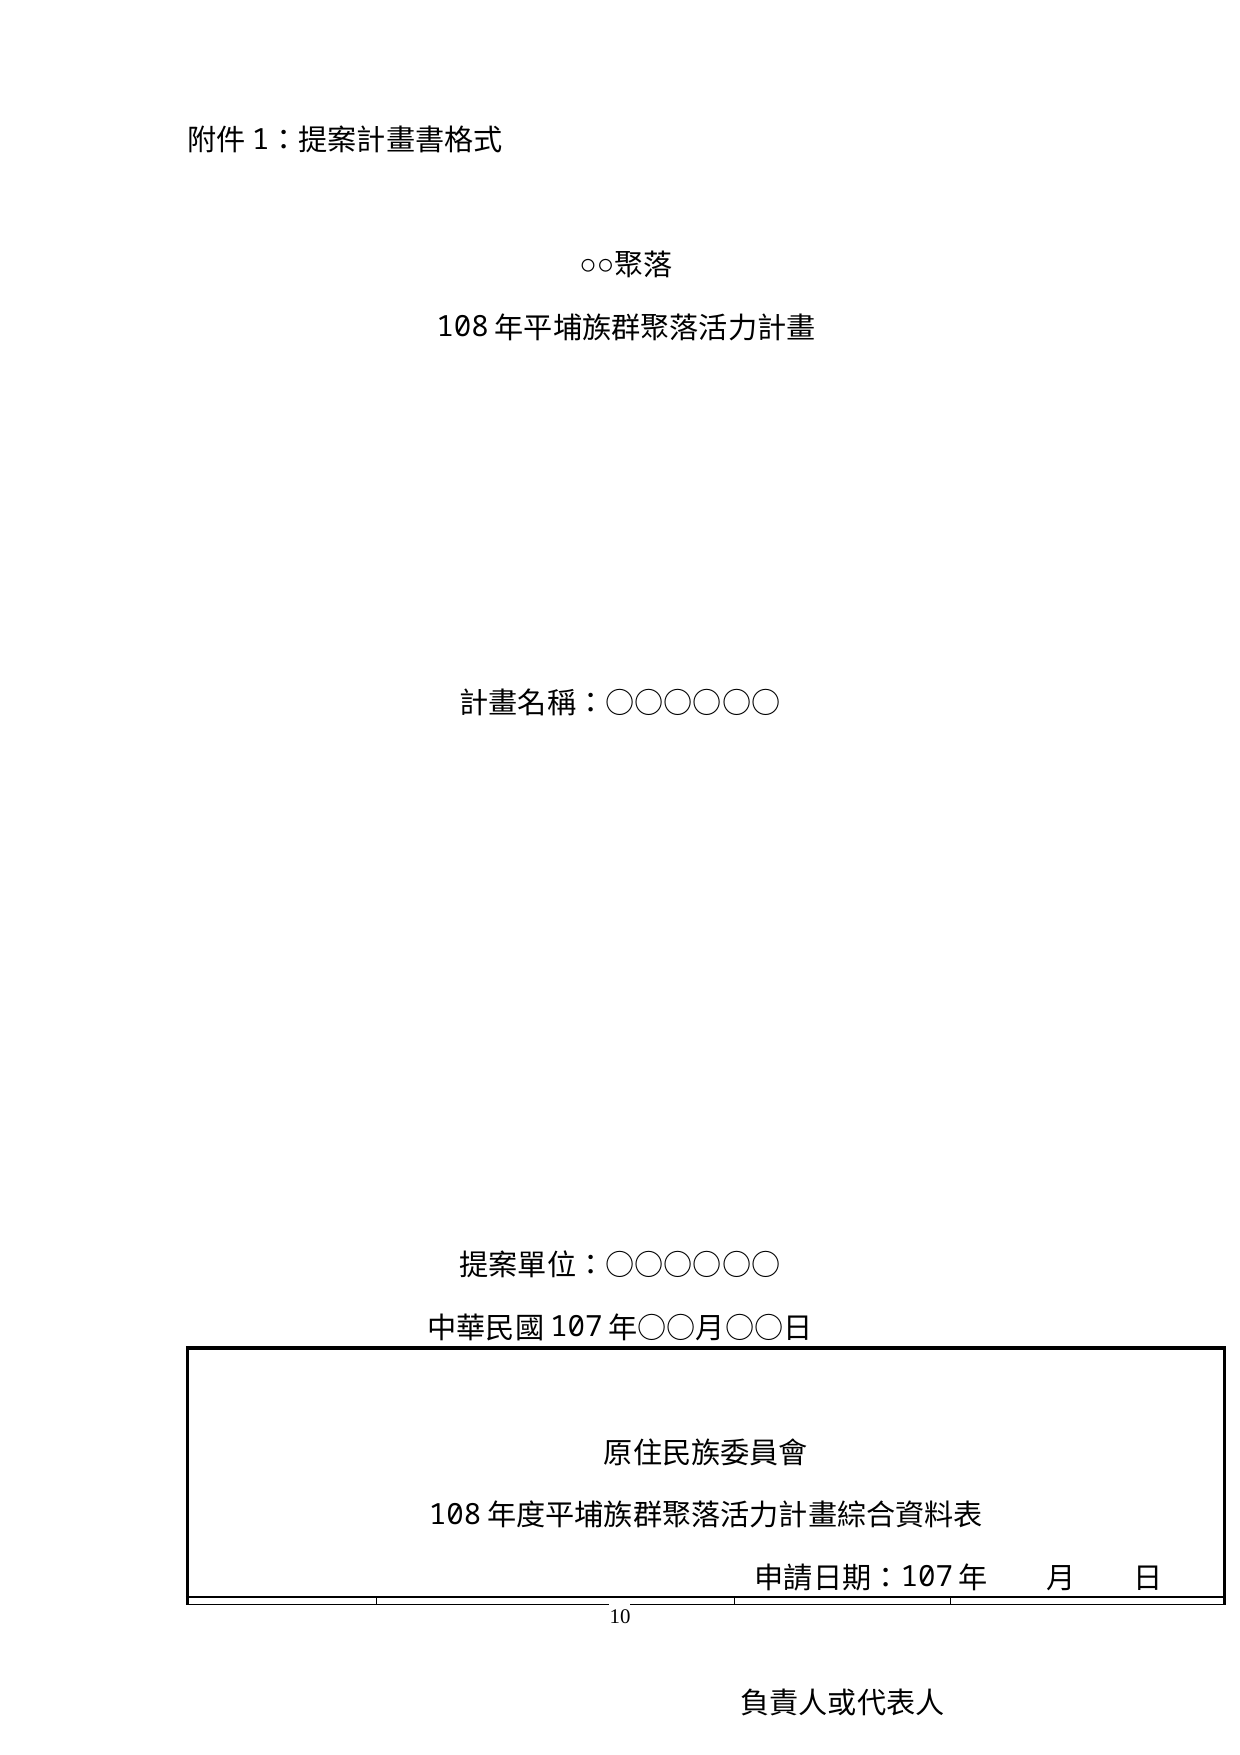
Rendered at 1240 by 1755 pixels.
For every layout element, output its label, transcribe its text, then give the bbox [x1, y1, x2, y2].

text ○○聚落 [187, 221, 1064, 284]
text 附件1：提案計畫書格式 [187, 96, 1052, 159]
table_header 原住民族委員會 108年度平埔族群聚落活力計畫綜合資料表 申請日期：107年 月 日 [189, 1350, 1223, 1596]
table_cell 申請單位 [189, 1598, 376, 1604]
text 中華民國107年○○月○○日 [187, 1284, 1052, 1346]
table_cell [951, 1598, 1223, 1604]
text 提案單位：○○○○○○ [187, 1221, 1052, 1284]
text 108年平埔族群聚落活力計畫 [187, 284, 1064, 346]
table_cell 負責人或代表人 職稱／姓名 [735, 1598, 950, 1604]
text 計畫名稱：○○○○○○ [187, 659, 1052, 721]
table_cell [377, 1598, 734, 1604]
